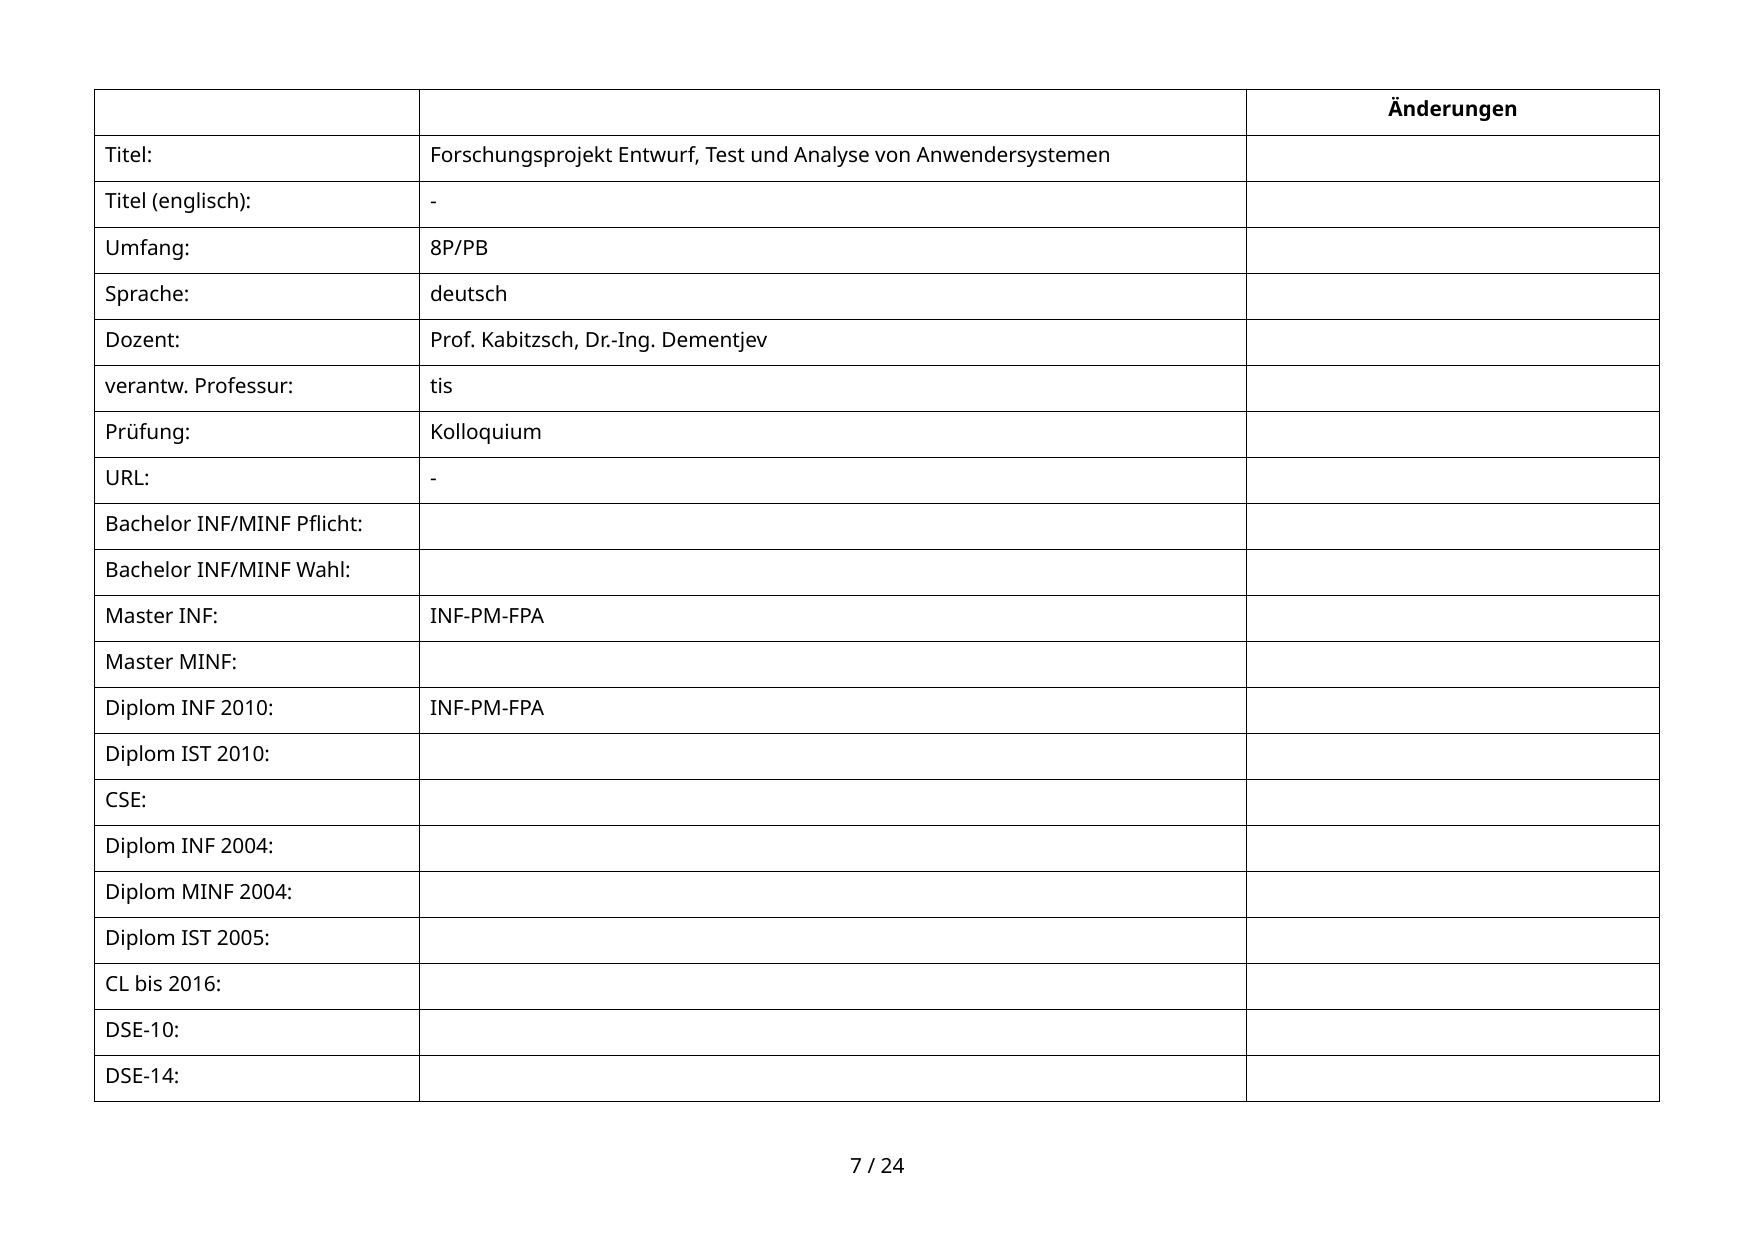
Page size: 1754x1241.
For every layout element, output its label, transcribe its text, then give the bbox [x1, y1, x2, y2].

table_cell 8P/PB [420, 228, 1246, 273]
table_cell [1247, 596, 1659, 641]
table_cell [1247, 274, 1659, 319]
table_cell [1247, 918, 1659, 963]
table_cell Master MINF: [95, 642, 419, 687]
table_cell [1247, 182, 1659, 227]
table_cell - [420, 458, 1246, 503]
table_cell [1247, 228, 1659, 273]
table_cell INF-PM-FPA [420, 596, 1246, 641]
table_cell Dozent: [95, 320, 419, 365]
table_cell [420, 642, 1246, 687]
table_cell Kolloquium [420, 412, 1246, 457]
table_cell Diplom IST 2005: [95, 918, 419, 963]
table_cell [1247, 688, 1659, 733]
table_cell [420, 734, 1246, 779]
table_cell Sprache: [95, 274, 419, 319]
table_cell [1247, 458, 1659, 503]
table_cell DSE-10: [95, 1010, 419, 1055]
table_cell Diplom IST 2010: [95, 734, 419, 779]
table_header [420, 90, 1246, 134]
table_cell [1247, 780, 1659, 825]
table_cell [1247, 412, 1659, 457]
table_cell [420, 1056, 1246, 1101]
table_cell Titel: [95, 136, 419, 181]
table_cell Prüfung: [95, 412, 419, 457]
table_cell Diplom INF 2010: [95, 688, 419, 733]
table_cell URL: [95, 458, 419, 503]
table_cell [420, 1010, 1246, 1055]
table_cell [1247, 964, 1659, 1009]
table_cell Titel (englisch): [95, 182, 419, 227]
table_cell [1247, 1010, 1659, 1055]
table_cell [420, 550, 1246, 595]
table_cell [420, 780, 1246, 825]
table_cell [1247, 734, 1659, 779]
table_cell [1247, 550, 1659, 595]
table_cell Diplom INF 2004: [95, 826, 419, 871]
table_cell Forschungsprojekt Entwurf, Test und Analyse von Anwendersystemen [420, 136, 1246, 181]
table_cell [1247, 136, 1659, 181]
table_cell Prof. Kabitzsch, Dr.-Ing. Dementjev [420, 320, 1246, 365]
table_cell tis [420, 366, 1246, 411]
table_cell [420, 872, 1246, 917]
table_cell [1247, 642, 1659, 687]
table_cell DSE-14: [95, 1056, 419, 1101]
table_cell [420, 918, 1246, 963]
table_cell [1247, 320, 1659, 365]
table_cell [1247, 1056, 1659, 1101]
table_cell CSE: [95, 780, 419, 825]
table_cell Bachelor INF/MINF Pflicht: [95, 504, 419, 549]
table_cell [420, 504, 1246, 549]
table_cell [420, 964, 1246, 1009]
table_cell [420, 826, 1246, 871]
table_cell [1247, 872, 1659, 917]
table_cell - [420, 182, 1246, 227]
table_cell [1247, 504, 1659, 549]
table_cell Diplom MINF 2004: [95, 872, 419, 917]
table_cell CL bis 2016: [95, 964, 419, 1009]
table_cell Umfang: [95, 228, 419, 273]
table_cell Bachelor INF/MINF Wahl: [95, 550, 419, 595]
table_cell [1247, 826, 1659, 871]
table_cell Master INF: [95, 596, 419, 641]
table_cell INF-PM-FPA [420, 688, 1246, 733]
table_cell [1247, 366, 1659, 411]
table_header Änderungen [1247, 90, 1659, 134]
table_cell verantw. Professur: [95, 366, 419, 411]
table_header [95, 90, 419, 134]
table_cell deutsch [420, 274, 1246, 319]
